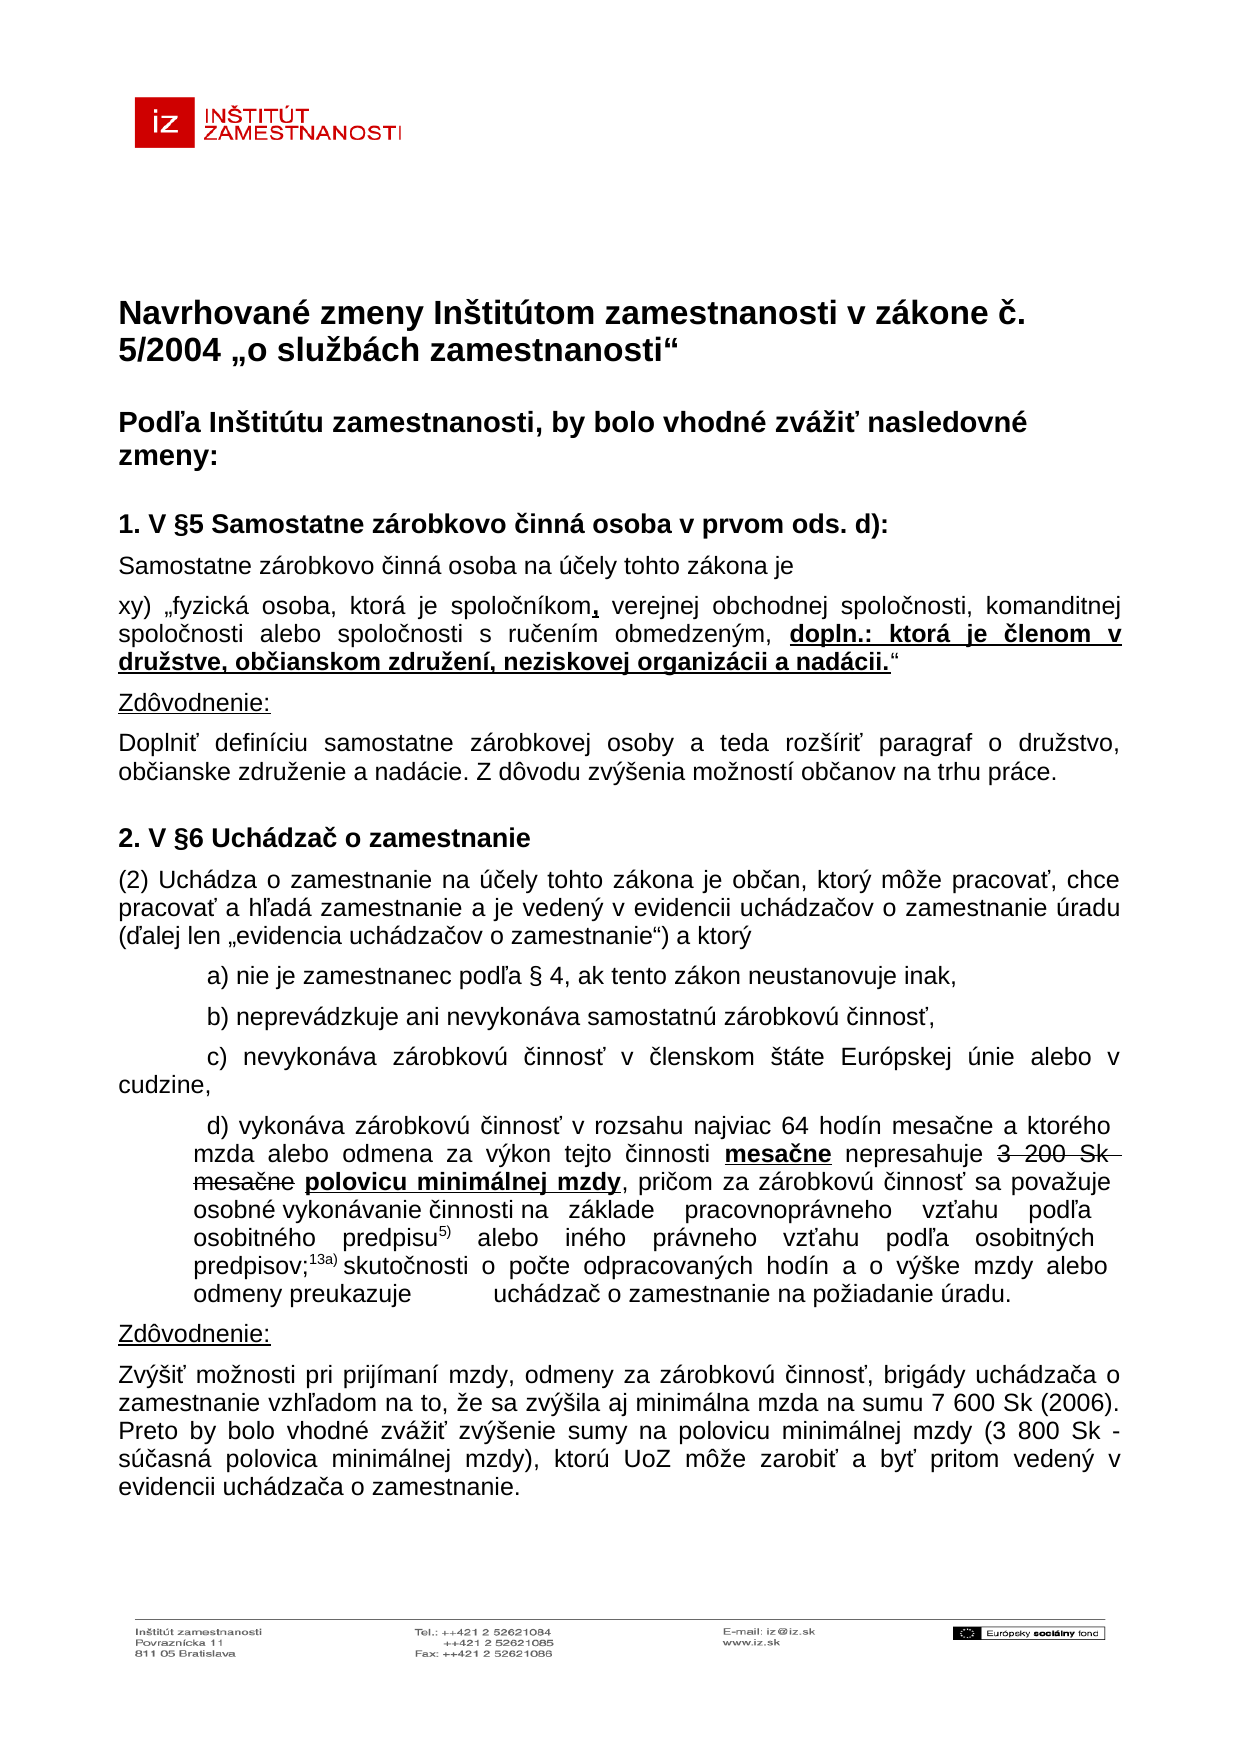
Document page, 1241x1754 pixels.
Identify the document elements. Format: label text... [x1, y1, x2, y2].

text Samostatne zárobkovo činná osoba na účely tohto zákona je [118, 552, 1122, 579]
text d) vykonáva zárobkovú činnosť v rozsahu najviac 64 hodín mesačne a ktorého mzda alebo odmena za výkon tejto činnosti mesačne nepresahuje 3 200 Sk mesačne polovicu minimálnej mzdy, pričom za zárobkovú činnosť sa považuje osobné vykonávanie činnosti na základe pracovnoprávneho vzťahu podľa osobitného predpisu5) alebo iného právneho vzťahu podľa osobitných predpisov;13a) skutočnosti o počte odpracovaných hodín a o výške mzdy alebo odmeny preukazuje uchádzač o zamestnanie na požiadanie úradu. [118, 1112, 1122, 1308]
text (2) Uchádza o zamestnanie na účely tohto zákona je občan, ktorý môže pracovať, chce pracovať a hľadá zamestnanie a je vedený v evidencii uchádzačov o zamestnanie úradu (ďalej len „evidencia uchádzačov o zamestnanie“) a ktorý [118, 865, 1122, 949]
picture [134, 97, 401, 148]
text Doplniť definíciu samostatne zárobkovej osoby a teda rozšíriť paragraf o družstvo, občianske združenie a nadácie. Z dôvodu zvýšenia možností občanov na trhu práce. [118, 729, 1122, 785]
subtitle 2. V §6 Uchádzač o zamestnanie [118, 823, 1122, 853]
text xy) „fyzická osoba, ktorá je spoločníkom, verejnej obchodnej spoločnosti, komanditnej spoločnosti alebo spoločnosti s ručením obmedzeným, dopln.: ktorá je členom v družstve, občianskom združení, neziskovej organizácii a nadácii.“ [118, 592, 1122, 676]
subtitle Podľa Inštitútu zamestnanosti, by bolo vhodné zvážiť nasledovné zmeny: [118, 406, 1122, 471]
text c) nevykonáva zárobkovú činnosť v členskom štáte Európskej únie alebo v cudzine, [118, 1043, 1122, 1099]
text Zvýšiť možnosti pri prijímaní mzdy, odmeny za zárobkovú činnosť, brigády uchádzača o zamestnanie vzhľadom na to, že sa zvýšila aj minimálna mzda na sumu 7 600 Sk (2006). Preto by bolo vhodné zvážiť zvýšenie sumy na polovicu minimálnej mzdy (3 800 Sk - súčasná polovica minimálnej mzdy), ktorú UoZ môže zarobiť a byť pritom vedený v evidencii uchádzača o zamestnanie. [118, 1361, 1122, 1501]
text Zdôvodnenie: [118, 689, 1122, 717]
picture [134, 1619, 1106, 1657]
text a) nie je zamestnanec podľa § 4, ak tento zákon neustanovuje inak, [118, 962, 1122, 990]
subtitle Navrhované zmeny Inštitútom zamestnanosti v zákone č. 5/2004 „o službách zamestnanosti“ [118, 294, 1122, 368]
subtitle 1. V §5 Samostatne zárobkovo činná osoba v prvom ods. d): [118, 509, 1122, 539]
text Zdôvodnenie: [118, 1320, 1122, 1348]
text b) neprevádzkuje ani nevykonáva samostatnú zárobkovú činnosť, [118, 1002, 1122, 1031]
